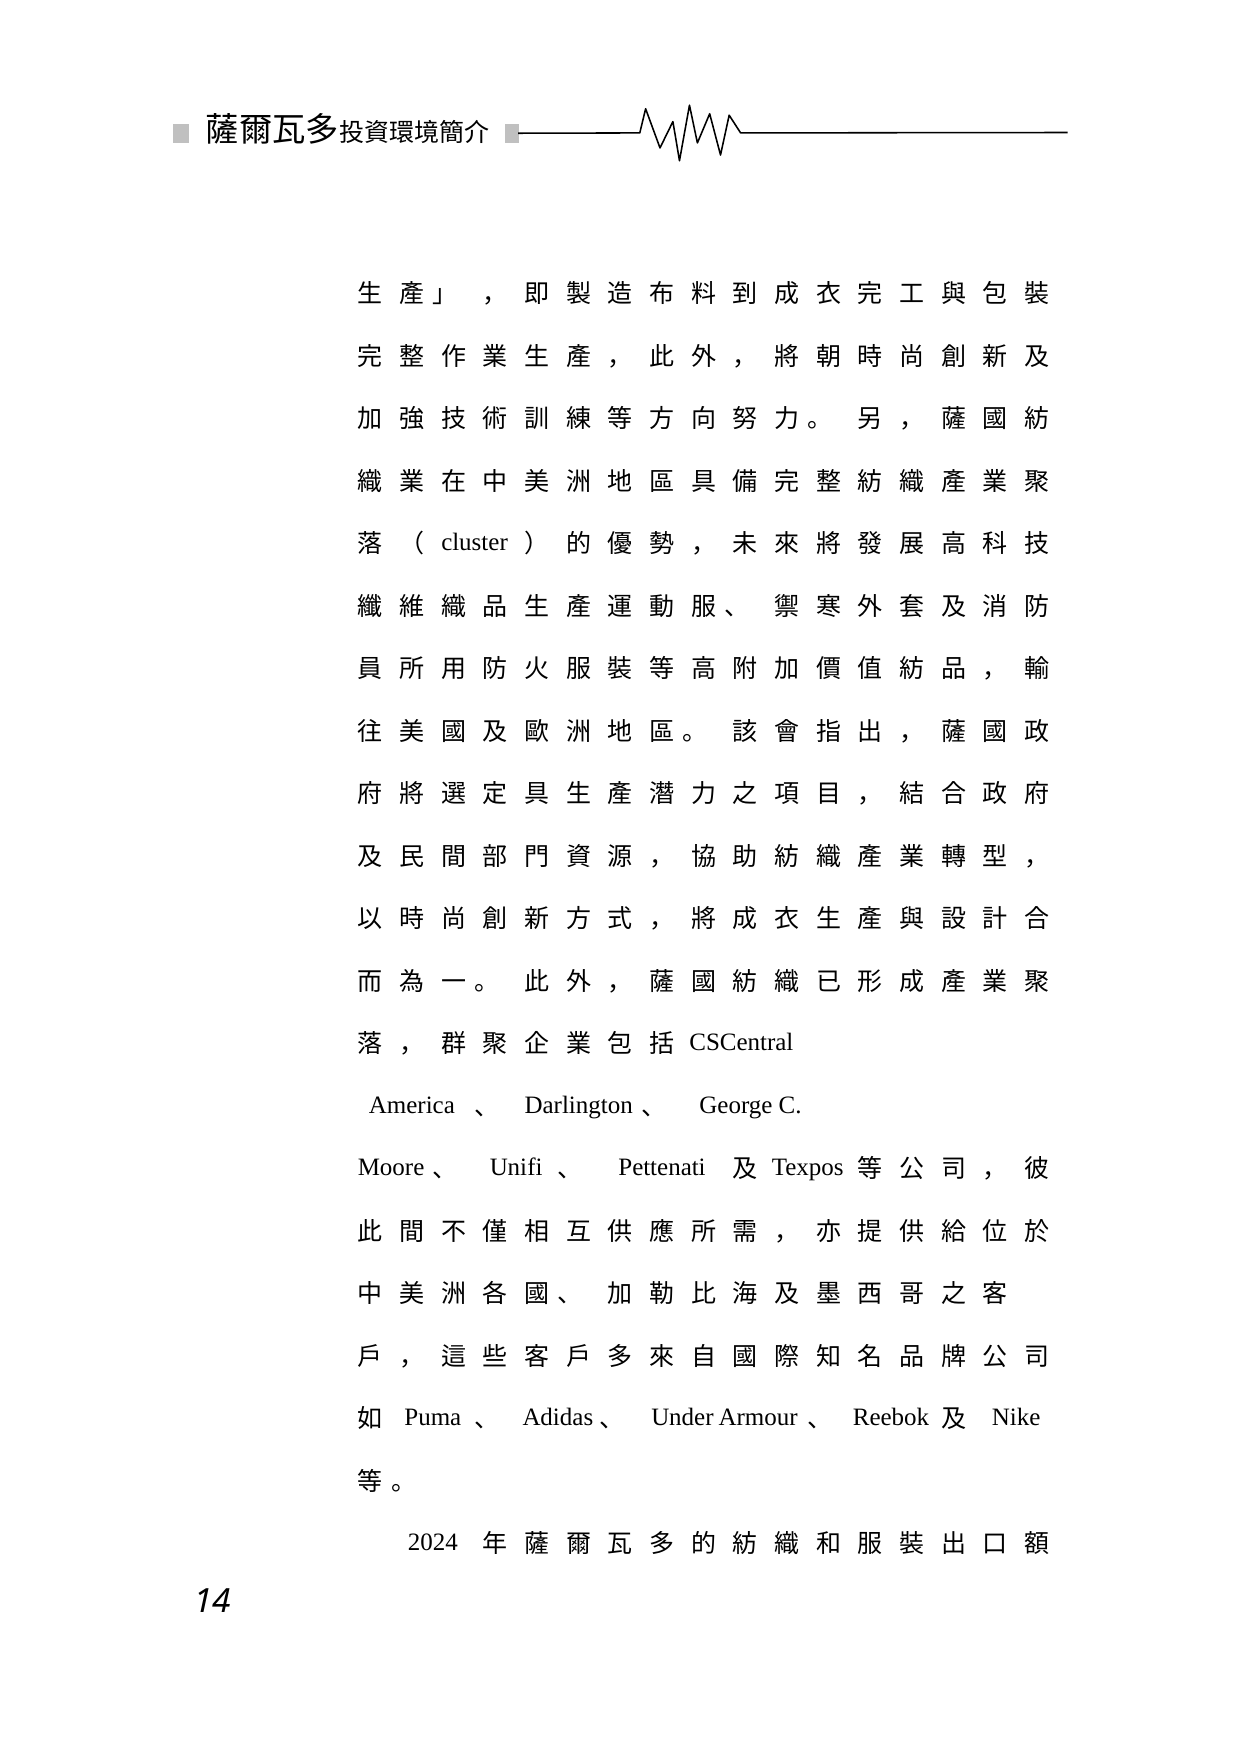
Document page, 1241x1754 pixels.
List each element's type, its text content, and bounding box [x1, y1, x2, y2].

text 2024年薩爾瓦多的紡織和服裝出口額 [330, 1500, 1058, 1563]
text 生產」，即製造布料到成衣完工與包裝完整作業生產，此外，將朝時尚創新及加強技術訓練等方向努力。另，薩國紡織業在中美洲地區具備完整紡織產業聚落（cluster）的優勢，未來將發展高科技纖維織品生產運動服、禦寒外套及消防員所用防火服裝等高附加價值紡品，輸往美國及歐洲地區。該會指出，薩國政府將選定具生產潛力之項目，結合政府及民間部門資源，協助紡織產業轉型，以時尚創新方式，將成衣生產與設計合而為一。此外，薩國紡織已形成產業聚落，群聚企業包括CSCentral America、Darlington、George C. Moore、Unifi、Pettenati及Texpos等公司，彼此間不僅相互供應所需，亦提供給位於中美洲各國、加勒比海及墨西哥之客戶，這些客戶多來自國際知名品牌公司如Puma、Adidas、Under Armour、Reebok及Nike等。 [330, 250, 1058, 1500]
